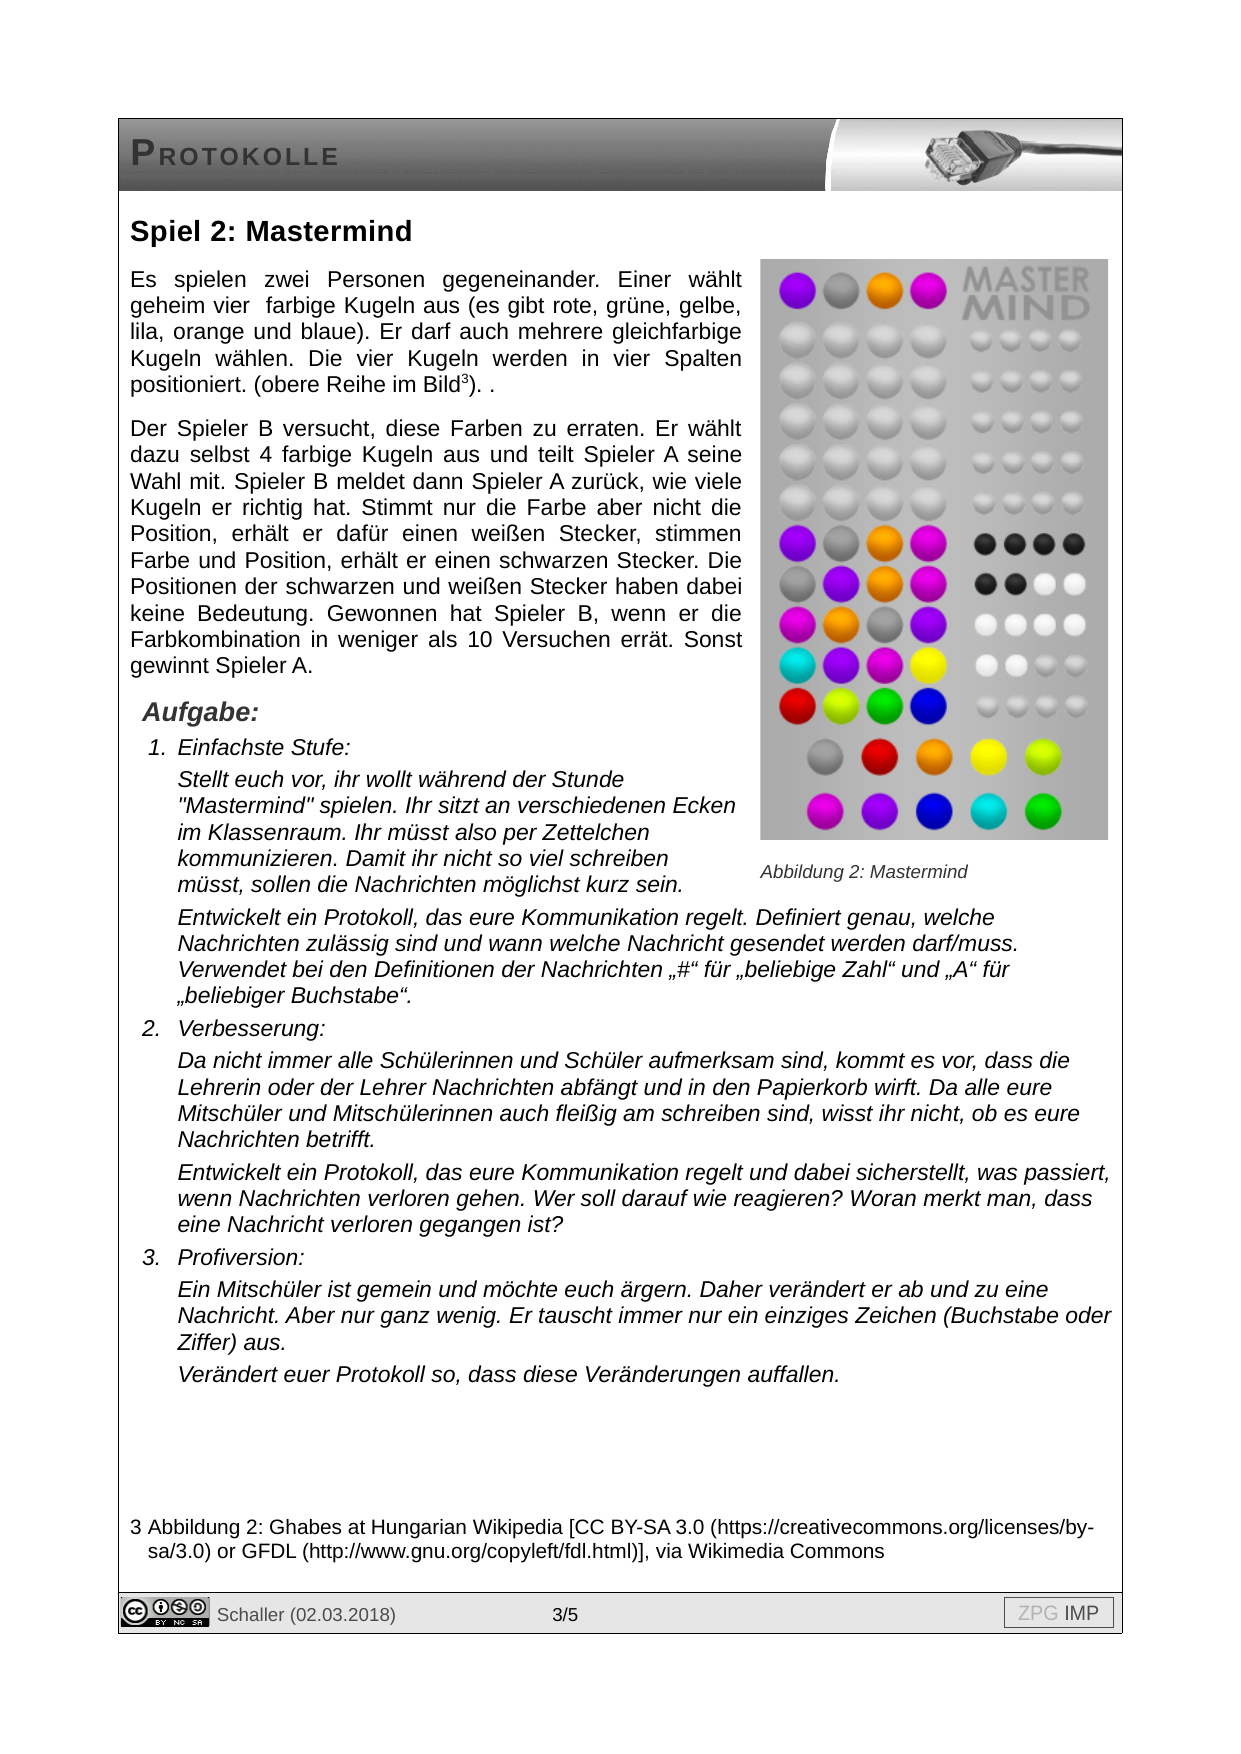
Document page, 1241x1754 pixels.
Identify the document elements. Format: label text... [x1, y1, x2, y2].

text Abbildung 2: Ghabes at Hungarian Wikipedia [CC BY-SA 3.0 (https://creativecommons.org/licenses/by-sa/3.0) or GFDL (http://www.gnu.org/copyleft/fdl.html)], via Wikimedia Commons [130, 1514, 1122, 1562]
list Entwickelt ein Protokoll, das eure Kommunikation regelt. Definiert genau, welche Nachrichten zulässig sind und wann welche Nachricht gesendet werden darf/muss. Verwendet bei den Definitionen der Nachrichten „#“ für „beliebige Zahl“ und „A“ für „beliebiger Buchstabe“. [142, 903, 1122, 1009]
text Aufgabe: [142, 696, 754, 727]
text Abbildung 2: Mastermind [760, 840, 1108, 883]
text Der Spieler B versucht, diese Farben zu erraten. Er wählt dazu selbst 4 farbige Kugeln aus und teilt Spieler A seine Wahl mit. Spieler B meldet dann Spieler A zurück, wie viele Kugeln er richtig hat. Stimmt nur die Farbe aber nicht die Position, erhält er dafür einen weißen Stecker, stimmen Farbe und Position, erhält er einen schwarzen Stecker. Die Positionen der schwarzen und weißen Stecker haben dabei keine Bedeutung. Gewonnen hat Spieler B, wenn er die Farbkombination in weniger als 10 Versuchen errät. Sonst gewinnt Spieler A. [130, 415, 754, 678]
picture [120, 1597, 210, 1627]
text Spiel 2: Mastermind [130, 214, 1110, 248]
list Verbesserung: [142, 1015, 1122, 1041]
list Einfachste Stufe: [148, 733, 754, 760]
picture [760, 259, 1109, 840]
list Ein Mitschüler ist gemein und möchte euch ärgern. Daher verändert er ab und zu eine Nachricht. Aber nur ganz wenig. Er tauscht immer nur ein einziges Zeichen (Buchstabe oder Ziffer) aus. [142, 1276, 1122, 1355]
list Da nicht immer alle Schülerinnen und Schüler aufmerksam sind, kommt es vor, dass die Lehrerin oder der Lehrer Nachrichten abfängt und in den Papierkorb wirft. Da alle eure Mitschüler und Mitschülerinnen auch fleißig am schreiben sind, wisst ihr nicht, ob es eure Nachrichten betrifft. [142, 1047, 1122, 1152]
list Profiversion: [142, 1243, 1122, 1270]
text Es spielen zwei Personen gegeneinander. Einer wählt geheim vier farbige Kugeln aus (es gibt rote, grüne, gelbe, lila, orange und blaue). Er darf auch mehrere gleichfarbige Kugeln wählen. Die vier Kugeln werden in vier Spalten positioniert. (obere Reihe im Bild). . [130, 259, 760, 883]
list Verändert euer Protokoll so, dass diese Veränderungen auffallen. [142, 1361, 1122, 1387]
list Stellt euch vor, ihr wollt während der Stunde "Mastermind" spielen. Ihr sitzt an verschiedenen Ecken im Klassenraum. Ihr müsst also per Zettelchen kommunizieren. Damit ihr nicht so viel schreiben müsst, sollen die Nachrichten möglichst kurz sein. [148, 766, 1092, 897]
list Entwickelt ein Protokoll, das eure Kommunikation regelt und dabei sicherstellt, was passiert, wenn Nachrichten verloren gehen. Wer soll darauf wie reagieren? Woran merkt man, dass eine Nachricht verloren gegangen ist? [142, 1158, 1122, 1237]
picture [119, 119, 1122, 191]
